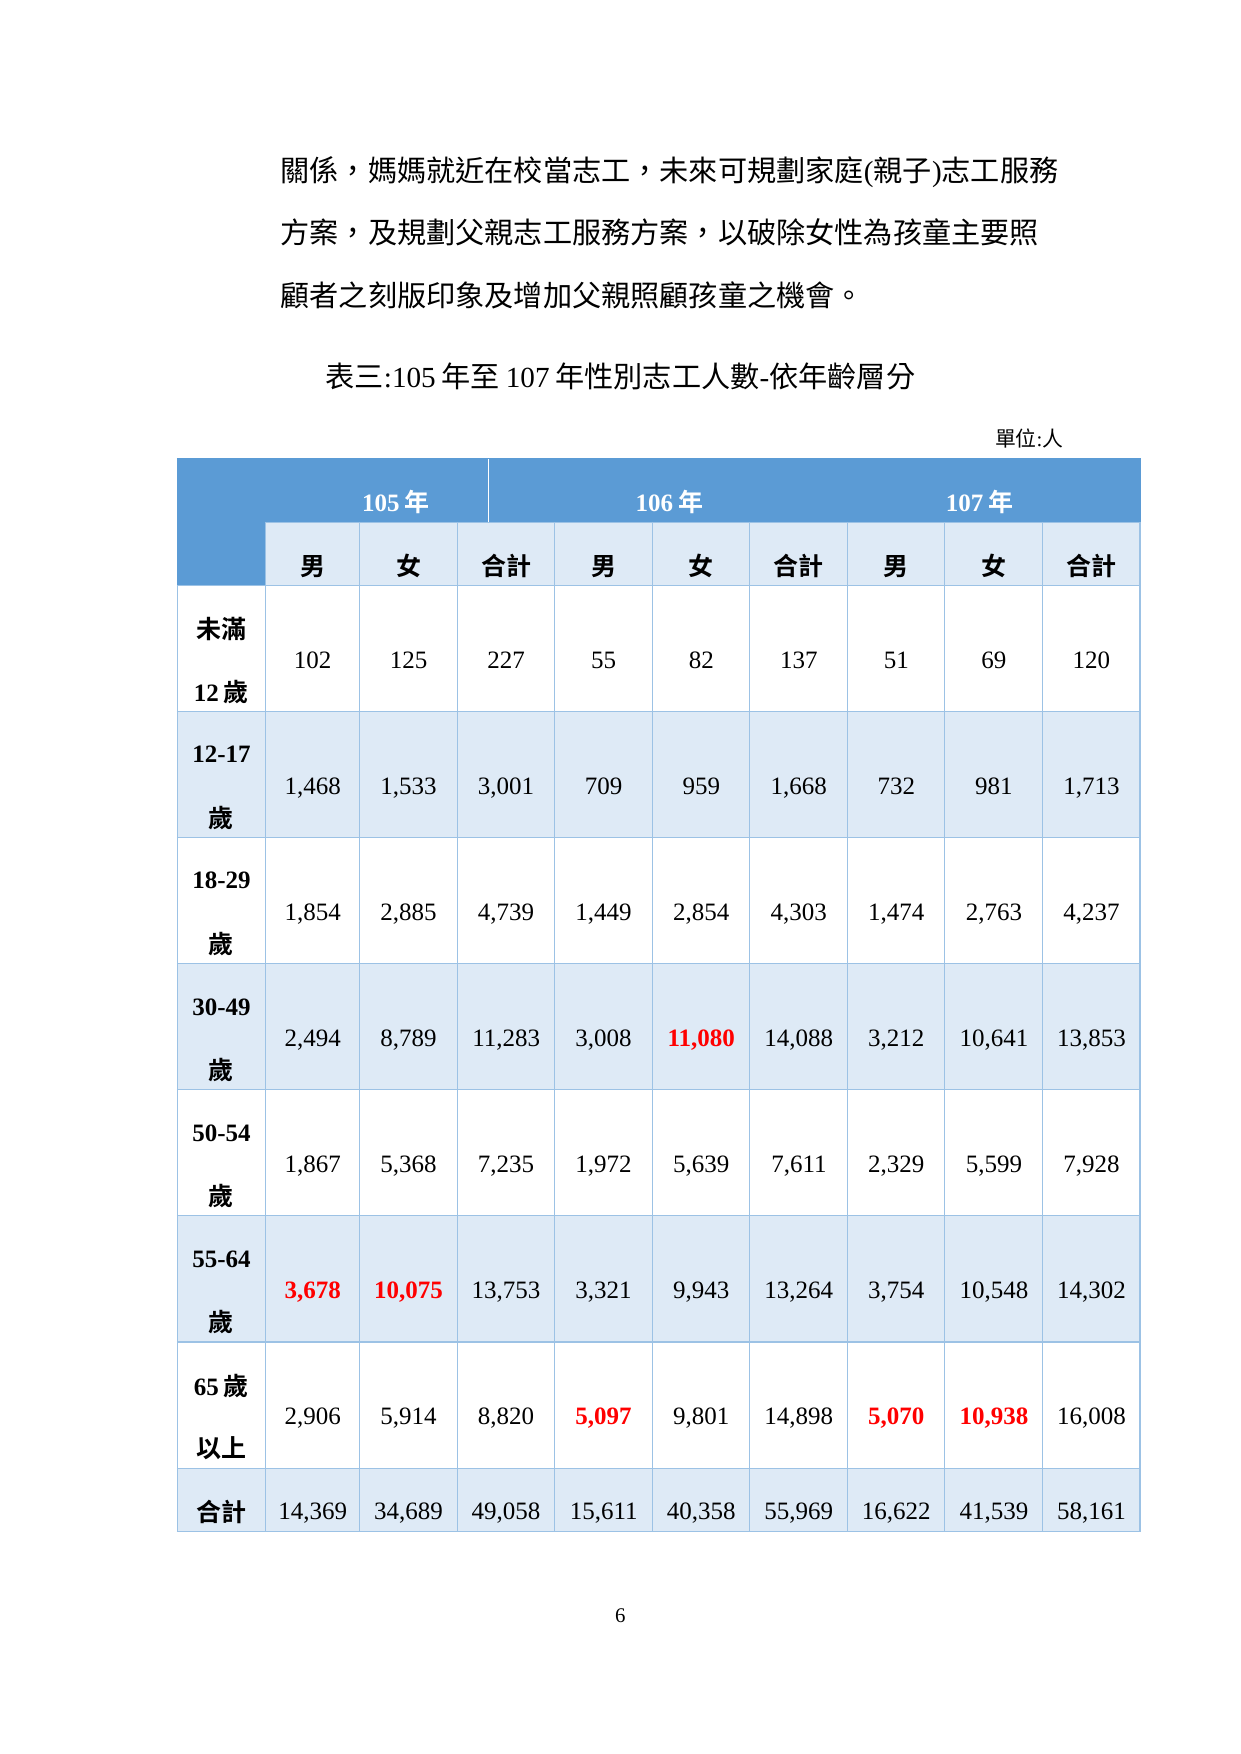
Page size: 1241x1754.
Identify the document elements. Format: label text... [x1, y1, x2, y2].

table_cell 未滿12歲 [178, 586, 265, 711]
table_cell 102 [266, 586, 359, 711]
table_cell 55 [555, 586, 652, 711]
table_cell 10,075 [360, 1216, 457, 1341]
table_cell 55,969 [750, 1469, 847, 1531]
table_cell 55-64歲 [178, 1216, 265, 1341]
table_header 106年 [489, 459, 781, 522]
table_cell 125 [360, 586, 457, 711]
table_cell 7,611 [750, 1090, 847, 1215]
table_cell 65歲以上 [178, 1343, 265, 1467]
table_cell 合計 [750, 523, 847, 585]
table_cell 女 [360, 523, 457, 585]
table_cell 2,906 [266, 1343, 359, 1467]
table_cell 1,474 [848, 838, 944, 963]
table_cell 16,622 [848, 1469, 944, 1531]
table_cell 15,611 [555, 1469, 652, 1531]
table_cell 8,789 [360, 964, 457, 1089]
table_cell 10,641 [945, 964, 1042, 1089]
table_cell 女 [653, 523, 749, 585]
table_cell 3,754 [848, 1216, 944, 1341]
table_cell 男 [555, 523, 652, 585]
text 關係，媽媽就近在校當志工，未來可規劃家庭(親子)志工服務方案，及規劃父親志工服務方案，以破除女性為孩童主要照顧者之刻版印象及增加父親照顧孩童之機會。 [177, 127, 1063, 314]
table_cell 5,368 [360, 1090, 457, 1215]
table_cell 13,264 [750, 1216, 847, 1341]
table_cell 14,302 [1043, 1216, 1139, 1341]
table_cell 69 [945, 586, 1042, 711]
table_cell 9,943 [653, 1216, 749, 1341]
table_cell 137 [750, 586, 847, 711]
table_cell 3,321 [555, 1216, 652, 1341]
table_cell 合計 [1043, 523, 1139, 585]
table_cell 4,303 [750, 838, 847, 963]
table_cell 14,088 [750, 964, 847, 1089]
table_cell 51 [848, 586, 944, 711]
table_cell 1,668 [750, 712, 847, 837]
table_cell 14,369 [266, 1469, 359, 1531]
table_cell 5,914 [360, 1343, 457, 1467]
table_cell 14,898 [750, 1343, 847, 1467]
table_cell 30-49歲 [178, 964, 265, 1089]
table_cell 5,070 [848, 1343, 944, 1467]
table_cell 5,599 [945, 1090, 1042, 1215]
table_cell 12-17歲 [178, 712, 265, 837]
table_cell 合計 [458, 523, 554, 585]
table_cell 2,494 [266, 964, 359, 1089]
table_cell 9,801 [653, 1343, 749, 1467]
table_cell 3,212 [848, 964, 944, 1089]
table_cell 34,689 [360, 1469, 457, 1531]
table_cell 82 [653, 586, 749, 711]
table_cell 1,468 [266, 712, 359, 837]
table_cell 50-54歲 [178, 1090, 265, 1215]
table_cell 227 [458, 586, 554, 711]
table_cell 7,235 [458, 1090, 554, 1215]
table_cell 10,938 [945, 1343, 1042, 1467]
table_header 107年 [781, 459, 1139, 522]
table_cell 13,853 [1043, 964, 1139, 1089]
table_cell 709 [555, 712, 652, 837]
table_header 105年 [265, 459, 488, 522]
table_cell 1,713 [1043, 712, 1139, 837]
table_cell 1,449 [555, 838, 652, 963]
text 單位:人 [177, 396, 1063, 458]
table_cell 40,358 [653, 1469, 749, 1531]
table_cell 5,639 [653, 1090, 749, 1215]
table_cell 5,097 [555, 1343, 652, 1467]
table_cell 男 [848, 523, 944, 585]
table_cell 11,283 [458, 964, 554, 1089]
table_cell 3,001 [458, 712, 554, 837]
table_cell 732 [848, 712, 944, 837]
table_cell 4,237 [1043, 838, 1139, 963]
table_cell 1,533 [360, 712, 457, 837]
table_cell 1,854 [266, 838, 359, 963]
table_cell 120 [1043, 586, 1139, 711]
table_cell 10,548 [945, 1216, 1042, 1341]
table_cell 2,885 [360, 838, 457, 963]
table_cell 1,867 [266, 1090, 359, 1215]
table_cell 981 [945, 712, 1042, 837]
table_cell 4,739 [458, 838, 554, 963]
table_cell 2,329 [848, 1090, 944, 1215]
table_cell 8,820 [458, 1343, 554, 1467]
table_header [178, 459, 265, 585]
table_cell 3,008 [555, 964, 652, 1089]
table_cell 3,678 [266, 1216, 359, 1341]
table_cell 7,928 [1043, 1090, 1139, 1215]
table_cell 1,972 [555, 1090, 652, 1215]
text 表三:105年至107年性別志工人數-依年齡層分 [177, 333, 1063, 396]
table_cell 16,008 [1043, 1343, 1139, 1467]
table_cell 2,854 [653, 838, 749, 963]
table_cell 959 [653, 712, 749, 837]
table_cell 58,161 [1043, 1469, 1139, 1531]
table_cell 11,080 [653, 964, 749, 1089]
table_cell 13,753 [458, 1216, 554, 1341]
table_cell 合計 [178, 1469, 265, 1531]
table_cell 18-29歲 [178, 838, 265, 963]
table_cell 49,058 [458, 1469, 554, 1531]
table_cell 男 [266, 523, 359, 585]
table_cell 41,539 [945, 1469, 1042, 1531]
table_cell 女 [945, 523, 1042, 585]
table_cell 2,763 [945, 838, 1042, 963]
